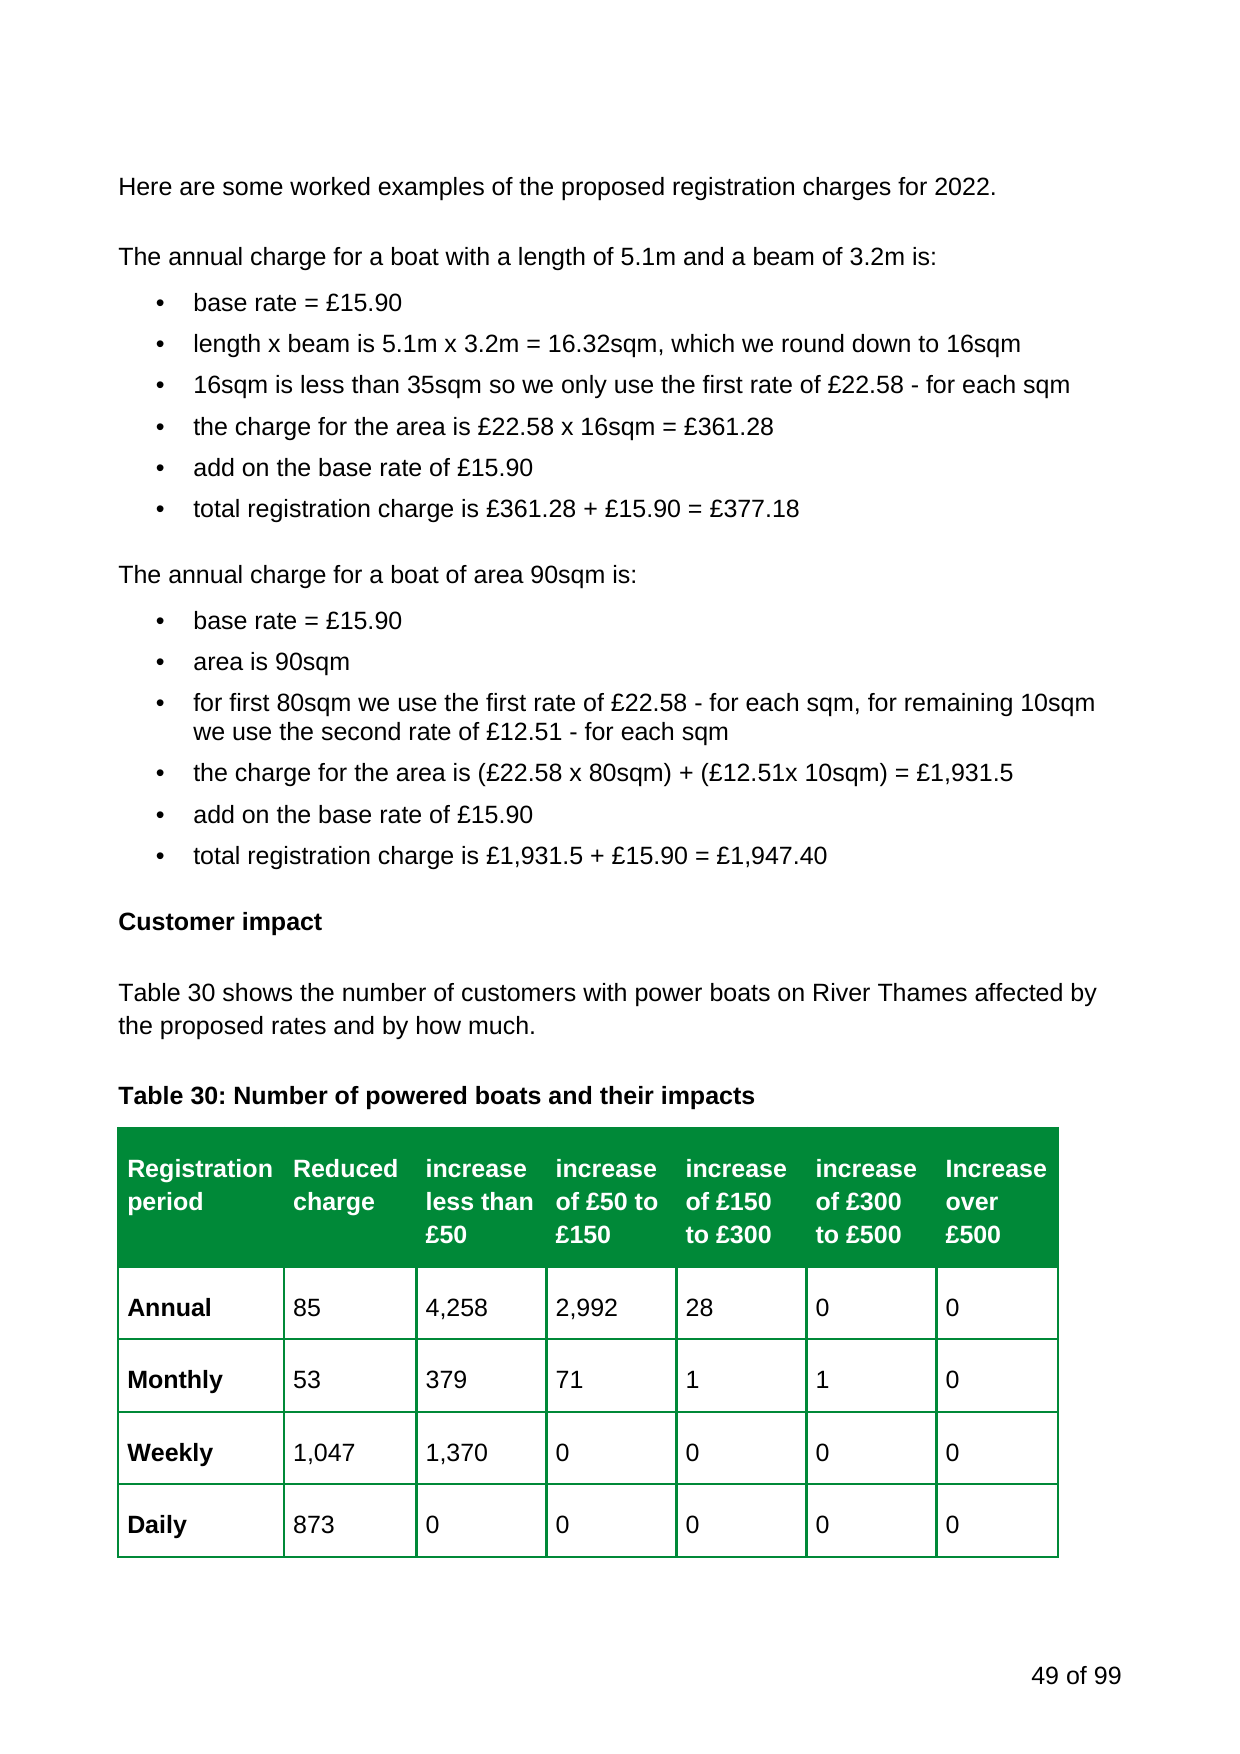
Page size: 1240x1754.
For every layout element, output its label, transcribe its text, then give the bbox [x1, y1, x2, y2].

table_cell Weekly [119, 1413, 283, 1483]
text Here are some worked examples of the proposed registration charges for 2022. [118, 172, 1121, 201]
table_cell 0 [808, 1413, 935, 1483]
table_cell 379 [418, 1340, 545, 1411]
table_cell 85 [285, 1268, 415, 1338]
table_cell 0 [548, 1485, 675, 1556]
table_cell Annual [119, 1268, 283, 1338]
text Table 30 shows the number of customers with power boats on River Thames affected by the proposed rates and by how much. [118, 978, 1121, 1039]
text The annual charge for a boat with a length of 5.1m and a beam of 3.2m is: [118, 242, 1121, 271]
table_cell 1 [808, 1340, 935, 1411]
list base rate = £15.90 [156, 288, 1121, 317]
table_cell 4,258 [418, 1268, 545, 1338]
table_header increase of £50 to £150 [548, 1129, 675, 1265]
table_cell 28 [678, 1268, 805, 1338]
table_cell 1,047 [285, 1413, 415, 1483]
table_cell 0 [548, 1413, 675, 1483]
table_cell 2,992 [548, 1268, 675, 1338]
table_cell 0 [938, 1340, 1057, 1411]
list length x beam is 5.1m x 3.2m = 16.32sqm, which we round down to 16sqm [156, 329, 1121, 358]
table_cell 1,370 [418, 1413, 545, 1483]
table_cell 1 [678, 1340, 805, 1411]
table_cell 53 [285, 1340, 415, 1411]
list add on the base rate of £15.90 [156, 800, 1121, 828]
list the charge for the area is (£22.58 x 80sqm) + (£12.51x 10sqm) = £1,931.5 [156, 758, 1121, 787]
table_cell 0 [678, 1413, 805, 1483]
text Table 30: Number of powered boats and their impacts [118, 1081, 1121, 1110]
table_cell 0 [678, 1485, 805, 1556]
table_header Increase over £500 [938, 1129, 1057, 1265]
list 16sqm is less than 35sqm so we only use the first rate of £22.58 - for each sqm [156, 370, 1121, 399]
list area is 90sqm [156, 647, 1121, 676]
text Customer impact [118, 907, 1121, 936]
table_header Reduced charge [285, 1129, 415, 1265]
list add on the base rate of £15.90 [156, 453, 1121, 482]
table_header increase of £300 to £500 [808, 1129, 935, 1265]
table_cell 0 [938, 1268, 1057, 1338]
table_cell 0 [938, 1485, 1057, 1556]
list total registration charge is £361.28 + £15.90 = £377.18 [156, 494, 1121, 523]
table_cell 0 [418, 1485, 545, 1556]
text The annual charge for a boat of area 90sqm is: [118, 560, 1121, 589]
table_cell 0 [808, 1268, 935, 1338]
list total registration charge is £1,931.5 + £15.90 = £1,947.40 [156, 841, 1121, 870]
list the charge for the area is £22.58 x 16sqm = £361.28 [156, 412, 1121, 440]
table_header Registration period [119, 1129, 283, 1265]
list for first 80sqm we use the first rate of £22.58 - for each sqm, for remaining 10sqm we use the second rate of £12.51 - for each sqm [156, 688, 1121, 746]
table_header increase of £150 to £300 [678, 1129, 805, 1265]
table_cell 0 [938, 1413, 1057, 1483]
table_cell 873 [285, 1485, 415, 1556]
table_cell Daily [119, 1485, 283, 1556]
list base rate = £15.90 [156, 606, 1121, 635]
table_cell 0 [808, 1485, 935, 1556]
table_cell Monthly [119, 1340, 283, 1411]
table_header increase less than £50 [418, 1129, 545, 1265]
table_cell 71 [548, 1340, 675, 1411]
